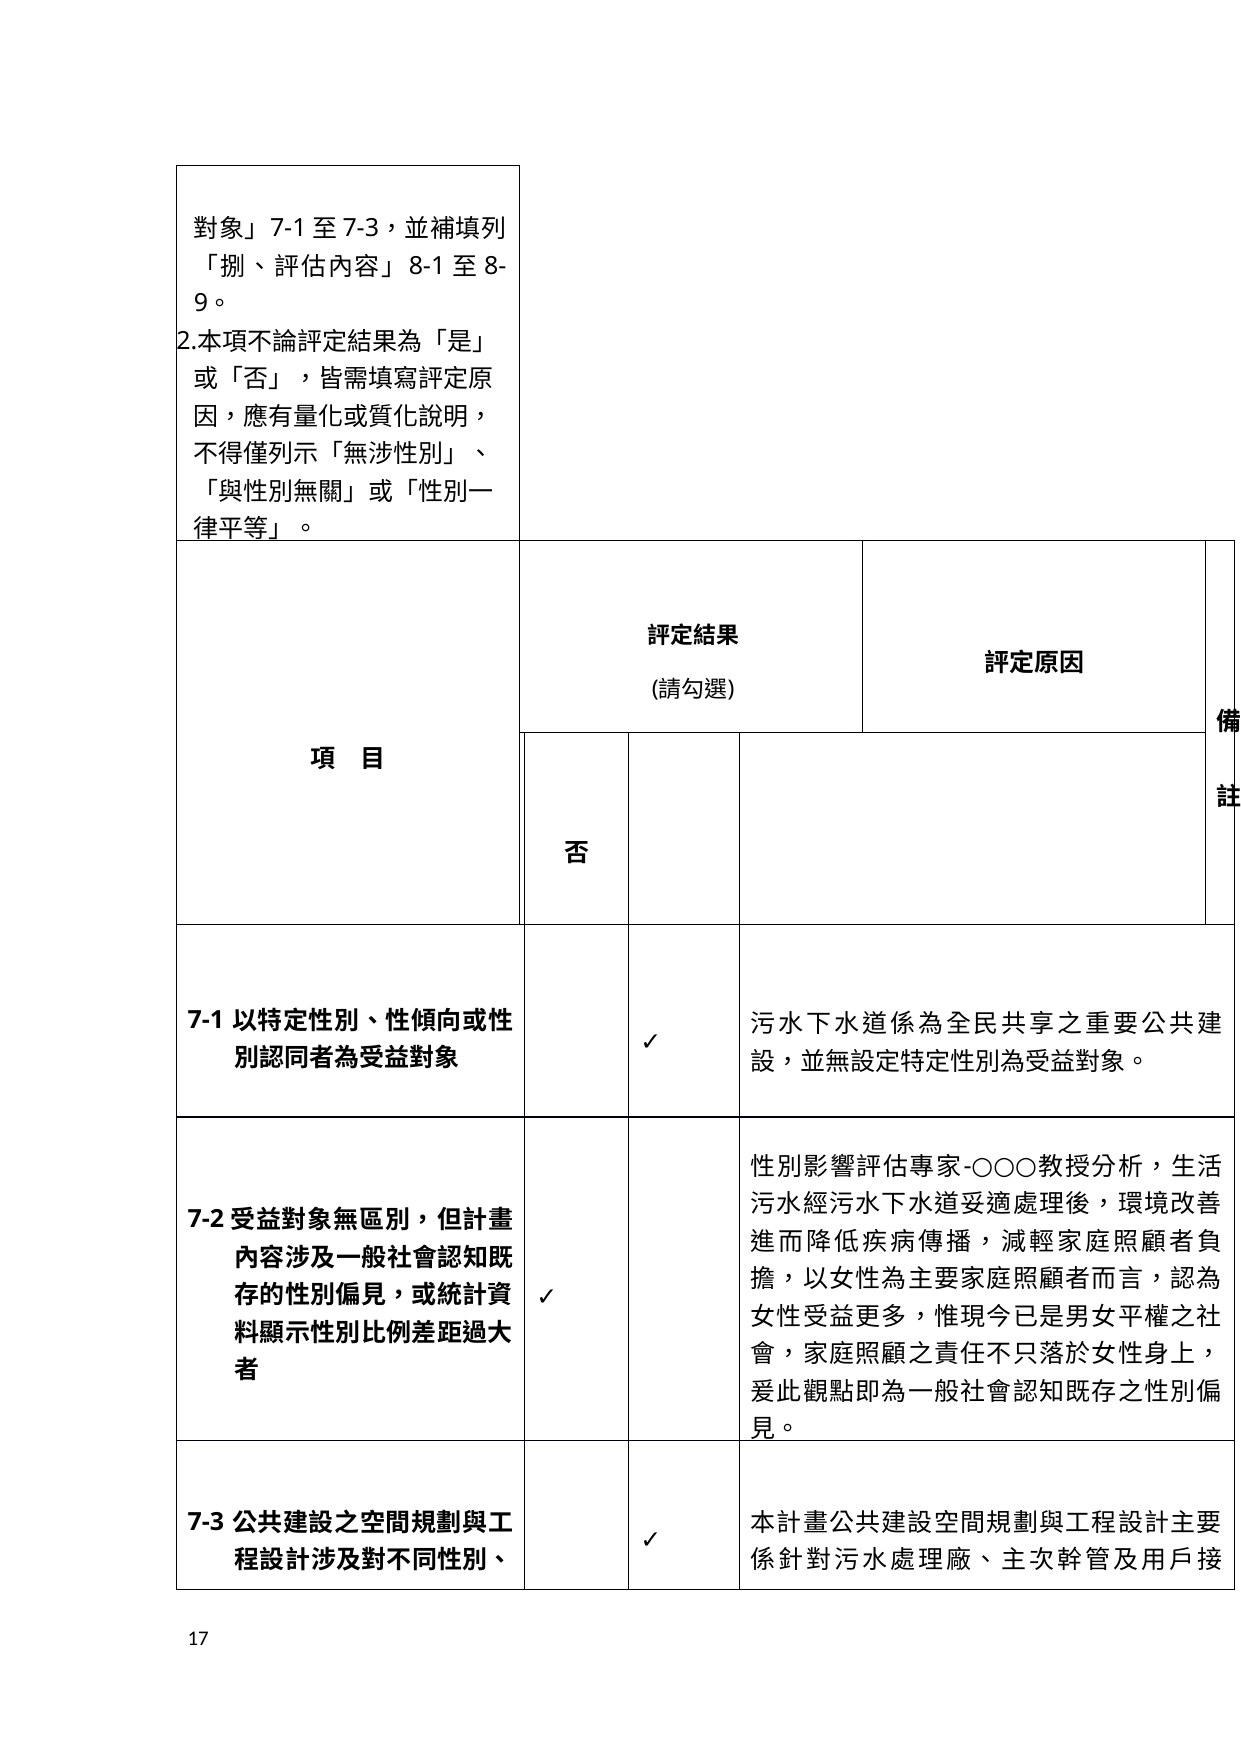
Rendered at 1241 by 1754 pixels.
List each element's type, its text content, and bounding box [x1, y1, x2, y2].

table_cell 評定原因 [863, 541, 1205, 732]
table_cell 是 [520, 733, 524, 924]
table_cell 評定結果 (請勾選) [520, 541, 862, 732]
table_cell ✓ [629, 1441, 739, 1588]
table_cell [629, 1118, 739, 1439]
table_cell [525, 1441, 628, 1588]
table_cell 項 目 [177, 541, 519, 924]
table_cell ✓ [525, 1118, 628, 1439]
table_cell [525, 925, 628, 1116]
table_cell [629, 733, 739, 924]
table_cell 備 註 [1206, 541, 1234, 924]
table_cell 7-2受益對象無區別，但計畫內容涉及一般社會認知既存的性別偏見，或統計資料顯示性別比例差距過大者 [177, 1118, 524, 1439]
table_header 對象」7-1至7-3，並補填列「捌、評估內容」8-1至8-9。 2.本項不論評定結果為「是」或「否」，皆需填寫評定原因，應有量化或質化說明，不得僅列示「無涉性別」、「與性別無關」或「性別一律平等」。 [177, 166, 519, 539]
table_cell 7-3 公共建設之空間規劃與工程設計涉及對不同性別、 [177, 1441, 524, 1588]
table_cell 本計畫公共建設空間規劃與工程設計主要係針對污水處理廠、主次幹管及用戶接 [740, 1441, 1234, 1588]
table_cell 污水下水道係為全民共享之重要公共建設，並無設定特定性別為受益對象。 [740, 925, 1234, 1116]
table_cell 7-1 以特定性別、性傾向或性別認同者為受益對象 [177, 925, 524, 1116]
table_cell ✓ [629, 925, 739, 1116]
table_cell 否 [525, 733, 628, 924]
table_cell 性別影響評估專家-○○○教授分析，生活污水經污水下水道妥適處理後，環境改善進而降低疾病傳播，減輕家庭照顧者負擔，以女性為主要家庭照顧者而言，認為女性受益更多，惟現今已是男女平權之社會，家庭照顧之責任不只落於女性身上，爰此觀點即為一般社會認知既存之性別偏見。 [740, 1118, 1234, 1439]
